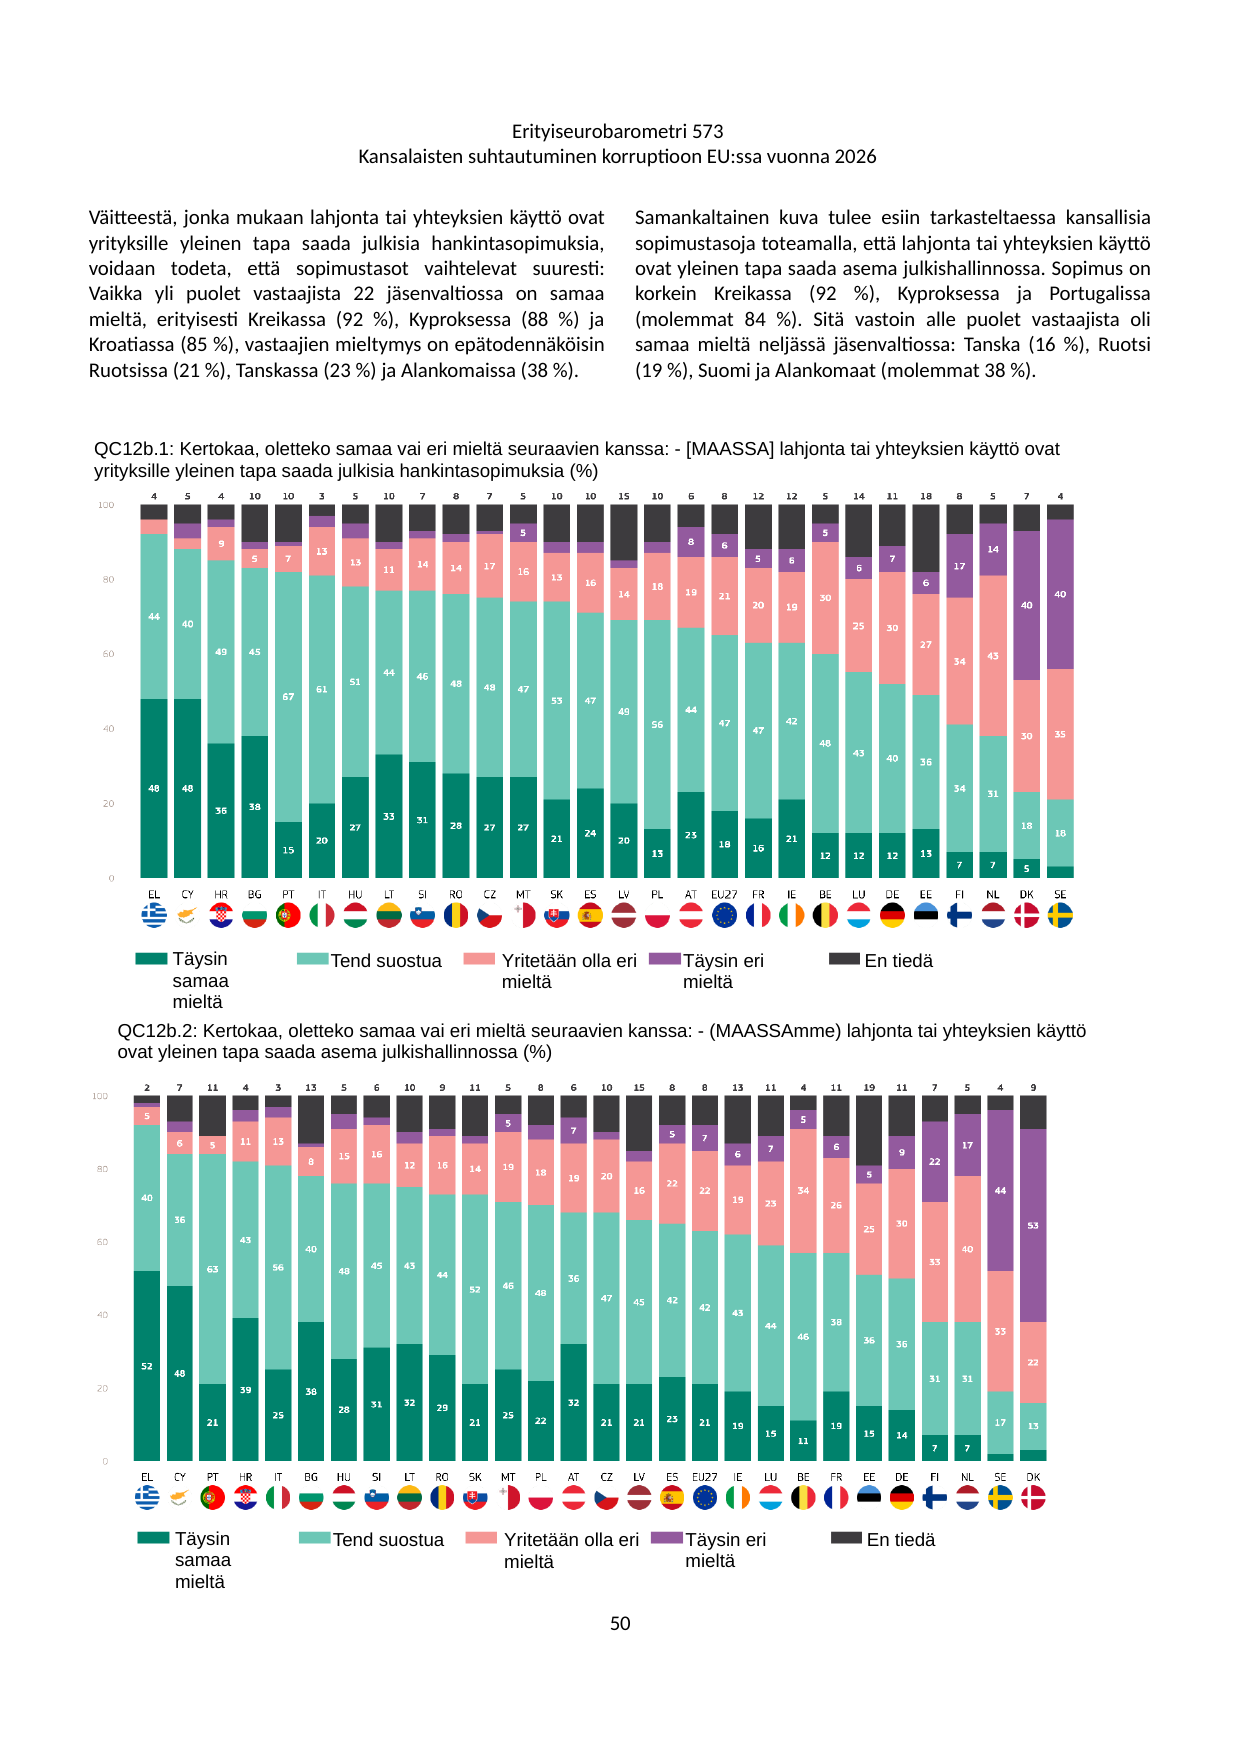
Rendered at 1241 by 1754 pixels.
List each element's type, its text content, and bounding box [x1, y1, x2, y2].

text Väitteestä, jonka mukaan lahjonta tai yhteyksien käyttö ovat yrityksille yleinen tapa saada julkisia hankintasopimuksia, voidaan todeta, että sopimustasot vaihtelevat suuresti: Vaikka yli puolet vastaajista 22 jäsenvaltiossa on samaa mieltä, erityisesti Kreikassa (92 %), Kyproksessa (88 %) ja Kroatiassa (85 %), vastaajien mieltymys on epätodennäköisin Ruotsissa (21 %), Tanskassa (23 %) ja Alankomaissa (38 %). [88, 204, 605, 382]
picture [132, 948, 860, 965]
text Samankaltainen kuva tulee esiin tarkasteltaessa kansallisia sopimustasoja toteamalla, että lahjonta tai yhteyksien käyttö ovat yleinen tapa saada asema julkishallinnossa. Sopimus on korkein Kreikassa (92 %), Kyproksessa ja Portugalissa (molemmat 84 %). Sitä vastoin alle puolet vastaajista oli samaa mieltä neljässä jäsenvaltiossa: Tanska (16 %), Ruotsi (19 %), Suomi ja Alankomaat (molemmat 38 %). [635, 204, 1152, 382]
picture [88, 1076, 1051, 1514]
picture [134, 1527, 862, 1544]
picture [91, 483, 1090, 939]
